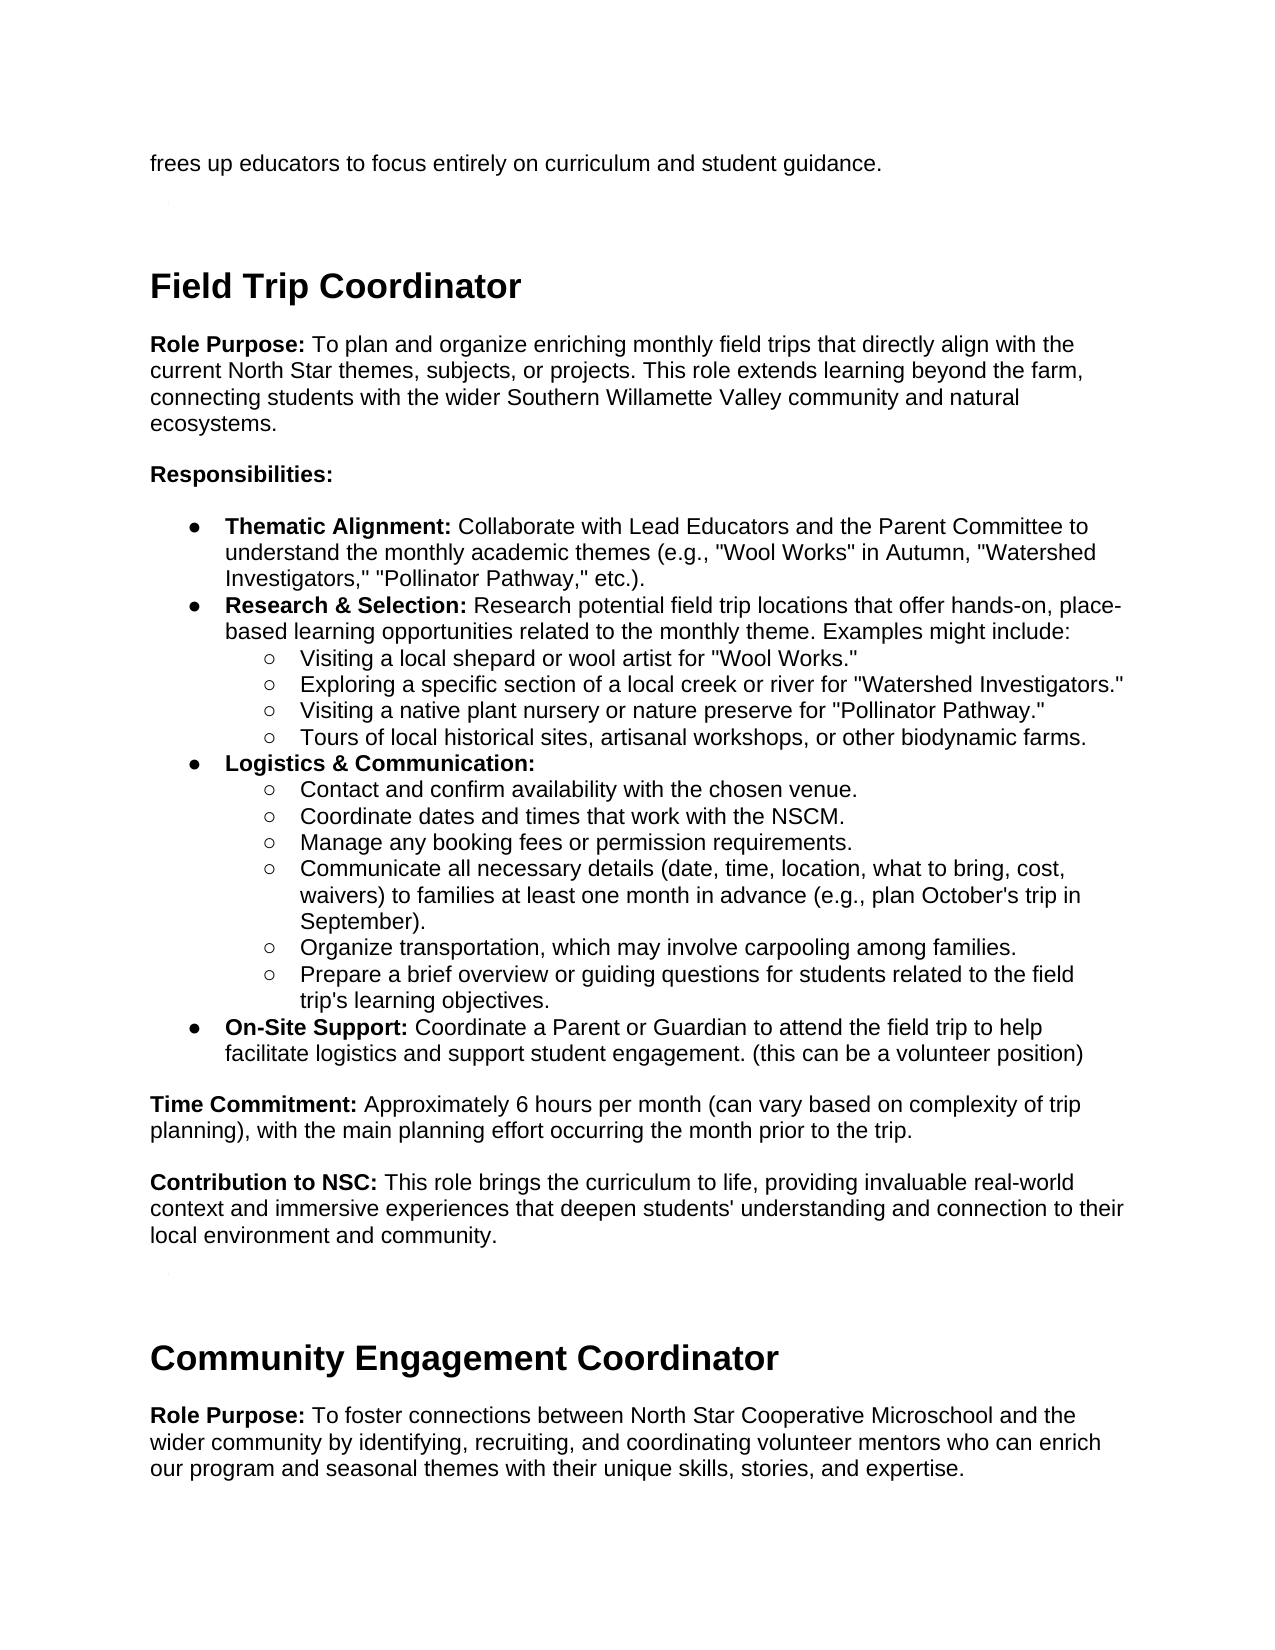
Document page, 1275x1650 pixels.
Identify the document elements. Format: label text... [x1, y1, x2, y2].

subtitle Community Engagement Coordinator [150, 1337, 1125, 1377]
text Role Purpose: To plan and organize enriching monthly field trips that directly align with the current North Star themes, subjects, or projects. This role extends learning beyond the farm, connecting students with the wider Southern Willamette Valley community and natural ecosystems. [150, 331, 1125, 436]
list On-Site Support: Coordinate a Parent or Guardian to attend the field trip to help facilitate logistics and support student engagement. (this can be a volunteer position) [187, 1013, 1125, 1066]
list Prepare a brief overview or guiding questions for students related to the field trip's learning objectives. [262, 961, 1125, 1013]
text Contribution to NSC: This role brings the curriculum to life, providing invaluable real-world context and immersive experiences that deepen students' understanding and connection to their local environment and community. [150, 1169, 1125, 1248]
list Tours of local historical sites, artisanal workshops, or other biodynamic farms. [262, 723, 1125, 750]
list Logistics & Communication: [187, 750, 1125, 776]
text Responsibilities: [150, 461, 1125, 488]
list Communicate all necessary details (date, time, location, what to bring, cost, waivers) to families at least one month in advance (e.g., plan October's trip in September). [262, 855, 1125, 934]
list Research & Selection: Research potential field trip locations that offer hands-on, place-based learning opportunities related to the monthly theme. Examples might include: [187, 592, 1125, 644]
list Contact and confirm availability with the chosen venue. [262, 776, 1125, 803]
list Visiting a local shepard or wool artist for "Wool Works." [262, 644, 1125, 671]
subtitle Field Trip Coordinator [150, 265, 1125, 306]
list Visiting a native plant nursery or nature preserve for "Pollinator Pathway." [262, 697, 1125, 723]
list Coordinate dates and times that work with the NSCM. [262, 803, 1125, 829]
list Thematic Alignment: Collaborate with Lead Educators and the Parent Committee to understand the monthly academic themes (e.g., "Wool Works" in Autumn, "Watershed Investigators," "Pollinator Pathway," etc.). [187, 513, 1125, 592]
text Role Purpose: To foster connections between North Star Cooperative Microschool and the wider community by identifying, recruiting, and coordinating volunteer mentors who can enrich our program and seasonal themes with their unique skills, stories, and expertise. [150, 1402, 1125, 1482]
text frees up educators to focus entirely on curriculum and student guidance. [150, 150, 1125, 176]
text Time Commitment: Approximately 6 hours per month (can vary based on complexity of trip planning), with the main planning effort occurring the month prior to the trip. [150, 1091, 1125, 1144]
list Organize transportation, which may involve carpooling among families. [262, 934, 1125, 961]
list Manage any booking fees or permission requirements. [262, 829, 1125, 855]
list Exploring a specific section of a local creek or river for "Watershed Investigators." [262, 671, 1125, 697]
